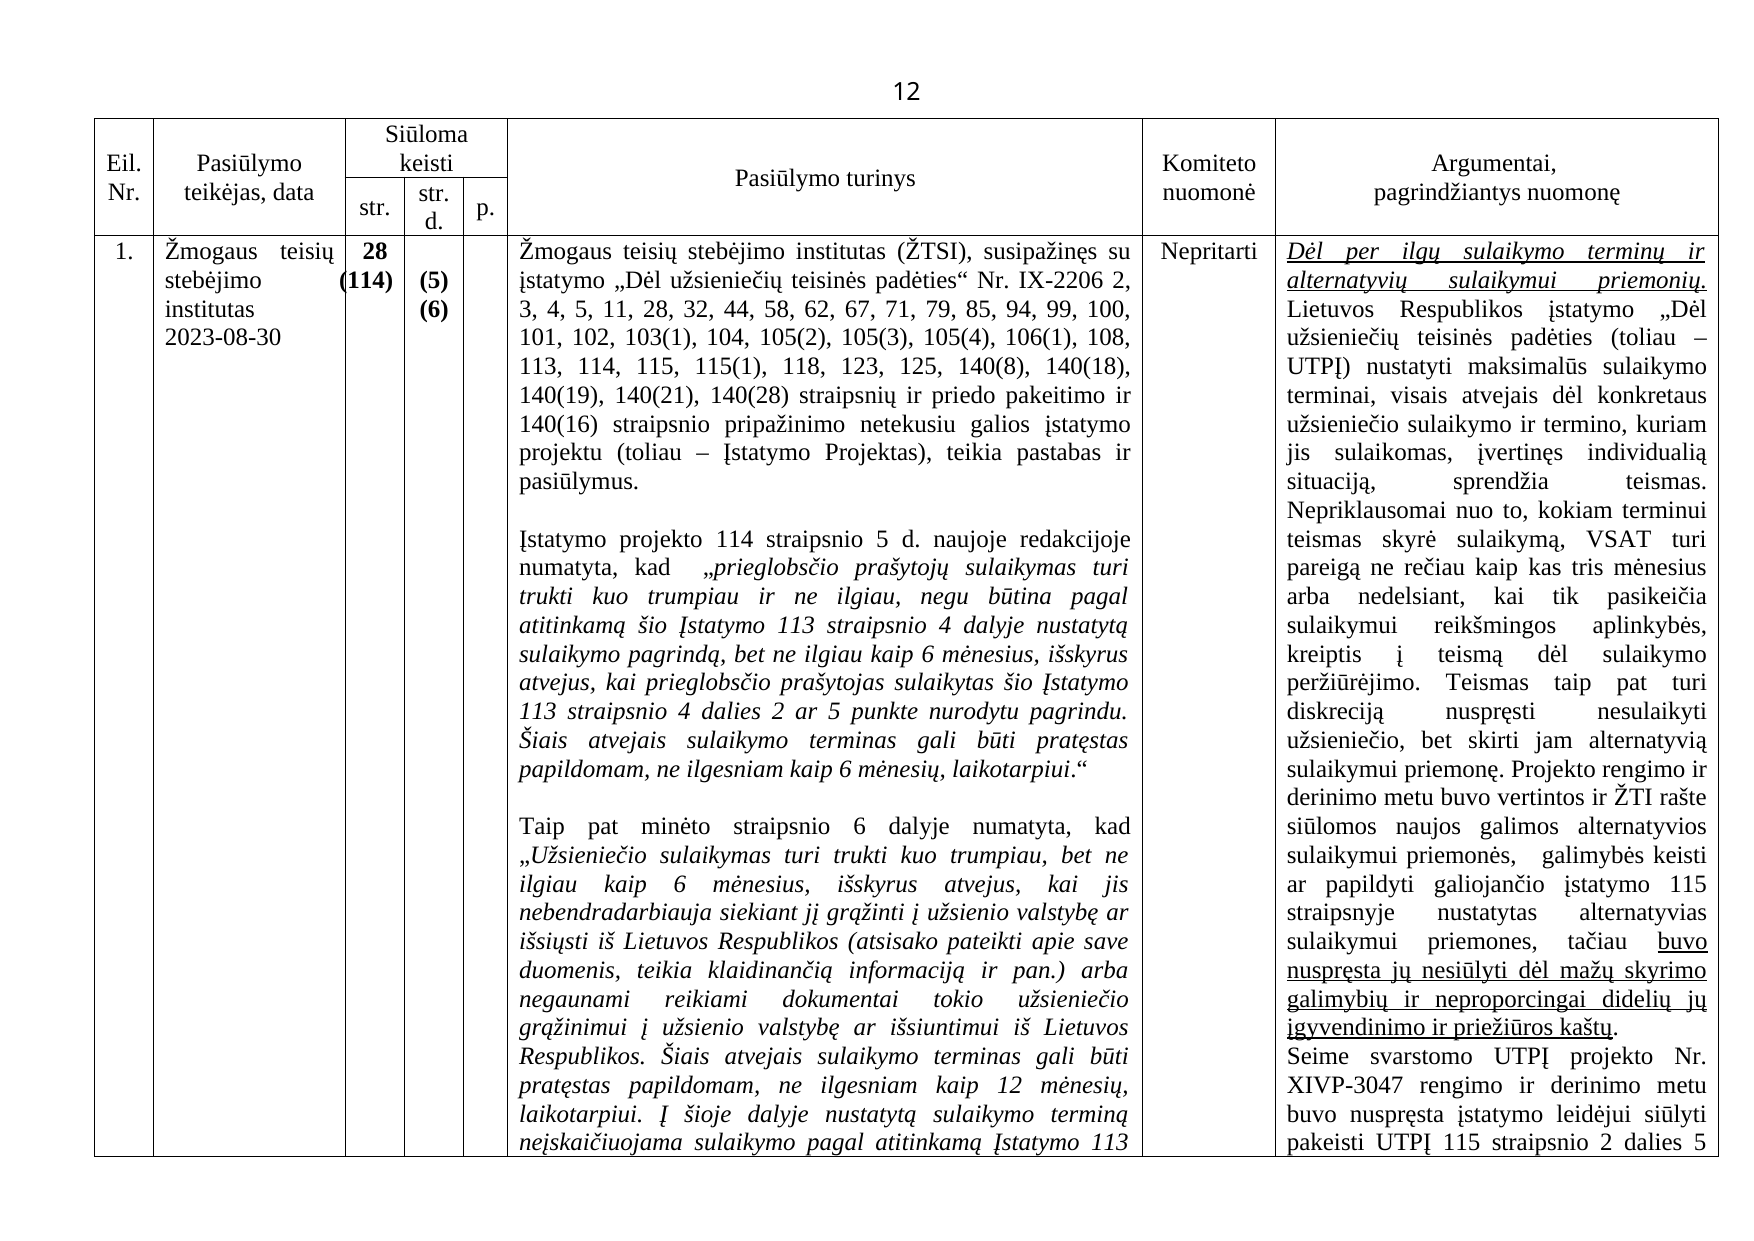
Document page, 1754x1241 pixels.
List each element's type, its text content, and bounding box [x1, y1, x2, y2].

table_cell Nepritarti [1143, 236, 1275, 1156]
table_cell Dėl per ilgų sulaikymo terminų ir alternatyvių sulaikymui priemonių. Lietuvos Respublikos įstatymo „Dėl užsieniečių teisinės padėties (toliau – UTPĮ) nustatyti maksimalūs sulaikymo terminai, visais atvejais dėl konkretaus užsieniečio sulaikymo ir termino, kuriam jis sulaikomas, įvertinęs individualią situaciją, sprendžia teismas. Nepriklausomai nuo to, kokiam terminui teismas skyrė sulaikymą, VSAT turi pareigą ne rečiau kaip kas tris mėnesius arba nedelsiant, kai tik pasikeičia sulaikymui reikšmingos aplinkybės, kreiptis į teismą dėl sulaikymo peržiūrėjimo. Teismas taip pat turi diskreciją nuspręsti nesulaikyti užsieniečio, bet skirti jam alternatyvią sulaikymui priemonę. Projekto rengimo ir derinimo metu buvo vertintos ir ŽTI rašte siūlomos naujos galimos alternatyvios sulaikymui priemonės, galimybės keisti ar papildyti galiojančio įstatymo 115 straipsnyje nustatytas alternatyvias sulaikymui priemones, tačiau buvo nuspręsta jų nesiūlyti dėl mažų skyrimo galimybių ir neproporcingai didelių jų įgyvendinimo ir priežiūros kaštų. Seime svarstomo UTPĮ projekto Nr. XIVP-3047 rengimo ir derinimo metu buvo nuspręsta įstatymo leidėjui siūlyti pakeisti UTPĮ 115 straipsnio 2 dalies 5 [1276, 236, 1718, 1156]
table_cell (5) (6) [405, 236, 463, 1156]
table_header Pasiūlymo turinys [508, 119, 1142, 235]
table_header Pasiūlymo teikėjas, data [154, 119, 345, 235]
table_cell 1. [95, 236, 153, 1156]
table_cell p. [464, 178, 507, 235]
table_cell str. d. [405, 178, 463, 235]
table_cell str. [346, 178, 404, 235]
table_header Komiteto nuomonė [1143, 119, 1275, 235]
table_header Siūloma keisti [346, 119, 507, 177]
table_cell [464, 236, 507, 1156]
table_header Argumentai, pagrindžiantys nuomonę [1276, 119, 1718, 235]
table_cell Žmogaus teisių stebėjimo institutas 2023-08-30 [154, 236, 345, 1156]
table_cell Žmogaus teisių stebėjimo institutas (ŽTSI), susipažinęs su įstatymo „Dėl užsieniečių teisinės padėties“ Nr. IX-2206 2, 3, 4, 5, 11, 28, 32, 44, 58, 62, 67, 71, 79, 85, 94, 99, 100, 101, 102, 103(1), 104, 105(2), 105(3), 105(4), 106(1), 108, 113, 114, 115, 115(1), 118, 123, 125, 140(8), 140(18), 140(19), 140(21), 140(28) straipsnių ir priedo pakeitimo ir 140(16) straipsnio pripažinimo netekusiu galios įstatymo projektu (toliau – Įstatymo Projektas), teikia pastabas ir pasiūlymus. Įstatymo projekto 114 straipsnio 5 d. naujoje redakcijoje numatyta, kad „prieglobsčio prašytojų sulaikymas turi trukti kuo trumpiau ir ne ilgiau, negu būtina pagal atitinkamą šio Įstatymo 113 straipsnio 4 dalyje nustatytą sulaikymo pagrindą, bet ne ilgiau kaip 6 mėnesius, išskyrus atvejus, kai prieglobsčio prašytojas sulaikytas šio Įstatymo 113 straipsnio 4 dalies 2 ar 5 punkte nurodytu pagrindu. Šiais atvejais sulaikymo terminas gali būti pratęstas papildomam, ne ilgesniam kaip 6 mėnesių, laikotarpiui.“ Taip pat minėto straipsnio 6 dalyje numatyta, kad „Užsieniečio sulaikymas turi trukti kuo trumpiau, bet ne ilgiau kaip 6 mėnesius, išskyrus atvejus, kai jis nebendradarbiauja siekiant jį grąžinti į užsienio valstybę ar išsiųsti iš Lietuvos Respublikos (atsisako pateikti apie save duomenis, teikia klaidinančią informaciją ir pan.) arba negaunami reikiami dokumentai tokio užsieniečio grąžinimui į užsienio valstybę ar išsiuntimui iš Lietuvos Respublikos. Šiais atvejais sulaikymo terminas gali būti pratęstas papildomam, ne ilgesniam kaip 12 mėnesių, laikotarpiui. Į šioje dalyje nustatytą sulaikymo terminą neįskaičiuojama sulaikymo pagal atitinkamą Įstatymo 113 straipsnio 4 dalyje nustatytą sulaikymo pagrindą trukmė, jei užsienietis buvo sulaikytas prašymo suteikti prieglobstį nagrinėjimo metu.“ Įstatymo projekte numatyti terminai išlieka ilgi – užsienietis sulaikomas iki 6 mėnesių, o esant papildomoms aplinkybėms asmuo gali būti sulaikomas iki 12 mėnesių. Tai reiškia, kad užsieniečio judėjimo laisvė gali būti apribota iki 12 mėnesių, kol bus priimtas atitinkamas sprendimas. Prieglobsčio prašytojas gali būti sulaikytas iki 6 mėnesių. 2008 m. gruodžio 16 d. Europos Parlamento ir Tarybos direktyva 2008/115/EB dėl bendrų nelegaliai esančių trečiųjų šalių piliečių grąžinimo standartų ir tvarkos valstybėse narėse numato, kad sulaikymas turi trukti kuo trumpiau ir būti taikomas tik tol, kol tinkamai vykdomas pasiruošimas išsiuntimui. Taip pat svarbu, kad sprendimą sulaikyti priimtų administracinės ar teisminės institucijos ir atsižvelgtų į kiekvieną asmens situaciją individualiai. Kiekvienu atveju sulaikymas peržiūrimas pagrįstais laiko tarpais atitinkamo trečiosios šalies piliečio prašymu arba ex officio. Pratęstų sulaikymo laikotarpių atveju teisminė institucija prižiūri, kaip atliekamos peržiūros. Atkreiptinas dėmesys, kad Hassen El Dridi byloje Europos Sąjungos Teisingumo Teismas nusprendė, kad sulaikymas pagal Grąžinimo direktyvą turi būti taikomas tik išsiuntimo tikslais ir kai kitų švelnesnių priverstinių priemonių nepakanka. Valstybės institucijos turi siekti kuo greičiau nustatyti visas svarbias aplinkybes ir priimti atitinkamus sprendimus, taip pat labai svarbu, kad asmens sulaikymas būtų kraštutinė priemonė, o vietoje sulaikymo daugiau dėmesio būtų skiriama alternatyvioms sulaikymui priemonėms. Siūlytina orientuotis į švelnesnes ir tuo pačiu veiksmingas priemones, o ne į sulaikymą net ir tuo atveju, kai asmeniui gręsia išsiuntimas iš Lietuvos Respublikos. Ilgalaikis laisvės apribojimas yra žalingas reiškinys, kuris nesudaro sąlygų prieglobsčio prašytojams ir kitiems migrantams įsitraukti į integracijos procesus. Human Rights Watch atliktame tyrime nustatyta, kad bandomųjų atvejų (angl. pilot) programos, vykdomos Bulgarijoje, Kipre ir Lenkijoje, rodo, kad stebėjimas nėra būtinas siekiant užtikrinti, kad asmenys, įtraukti į alternatyvias sulaikymui programas, liktų įsitraukę į imigracijos procesą. Po pirmųjų dvejų bandomųjų programų metų 86 procentai dalyvių liko įsitraukę į imigracijos procedūras, o kai kurie teigė, kad jų atvejo vadybininkai padėjo jiems pereiti sudėtingą imigracijos procesą. Atvejo vadybininkai taip pat teikia pagalbą, veikdami kaip tarpininkai tarp imigracijos pareigūnų ir programos dalyvių, padėdami asmenims įsidarbinti ir padėti susirasti bei išlaikyti būstą. Ši holistinė paramos sistema leidžia žmonėms įsijausti į naują aplinką ir padeda priimti svarbius sprendimus dėl savo ateities. Svarbu tai, kad 79 procentai programos dalyvių anksčiau buvo sulaikyti, o tai rodo, kad daugeliu atvejų sulaikymas nebuvo būtinas siekiant užtikrinti imigracijos procedūrų laikymąsi. Vertinimas taip pat parodė, kad programos buvo ekonomiškos. Atvejo valdymo išlaidos vienam asmeniui per dieną Bulgarijos bandomojoje programoje buvo EUR 3,34 Kipre paros kaina buvo EUR 6,90. Tokia užsienio šalių patirtis rodo, kad stebėjimas nėra būtina priemonė siekiant užtikrinti asmenų, įtrauktų į alternatyvias sulaikymo programas, dalyvavimą. Bandomosios sistemos yra veiksmingos, dalyviai aktyviai dalyvauja imigracijos procese, net nenaudojant invazinių stebėjimo metodų. Atvejo vadybininkų buvimas veikia kaip tiltas tarp imigracijos pareigūnų ir programos dalyvių. Jie suteikia vertingos paramos, patarimų ir tarpininkavimo, o tai gali žymiai pagerinti abiejų šalių bendravimą ir supratimą. Tai prisideda prie sklandesnio imigracijos proceso ir sumažina konfliktų ar nesusipratimų tikimybę, taip pat tokia sistema padeda lengviau spręsti iššūkius, su kuriais dažnai susiduria imigrantai persikeldami į naują šalį. Alternatyvios priemonės gali būti daug veiksmingesnės ir ne tokios žalingos kaip sulaikymas. Sulaikymas gali turėti rimtų neigiamų padarinių asmenų psichinei sveikatai ir gerovei. Tai gali sukelti depresiją, nerimą ir traumą, ypač kai sulaikytieji nėra tikri dėl savo sulaikymo trukmės ir priežasčių, negauna su sulaikymu susijusios teisinės pagalbos, neturi realių galimybių skųsti tokį sulaikymą teisminei institucijai. Sulaikyti prieglobsčio prašytojai dažnu atveju ne tik nežinojo kiek laiko bus uždaryti, bet ir nežinojo dėl kokių priežasčių jiems taikomas sulaikymas. Seimo kontrolierių įstaigos 2022 m. ataskaitoje atkreipiamas dėmesys į tokią susidariusią situaciją. Kybartų URC apgyvendinti užsieniečiai nebuvo tinkamai informuojami apie savo teisinę padėtį, jų atžvilgiu atliekamas su prieglobsčio nagrinėjimu susijusias procedūras ir terminus, užsieniečiai susidūrė su teisinės pagalbos prieinamumo problemomis. Nustatyta, kad valstybės garantuojama teisinė pagalba buvo užtikrinama tik formaliai. Taip pat buvo užfiksuota, kad užsieniečiai, kuriems buvo skirtas valstybės garantuojamos teisinės pagalbos advokatas, nebuvo su juo susitikę ar kokiu kitu būdu kontaktavę. Lietuvos Raudonasis Kryžius teminėje ataskaitoje „Užsieniečių prieiga prie prieglobsčio procedūrų ir valstybės garantuojamos teisinės pagalbos apgyvendinimo centruose“, kurioje buvo apibendrinti 2022 m. vasario–kovo mėnesiais atliktos stebėsenos ir jos metu darytos užsieniečių apklausos rezultatai, pastebi, kad buvo užfiksuota nemažai atvejų, kai užsieniečiai neturėjo ir negavo pakankamai informacijos apie jiems taikytinas procedūras, įskaitant informaciją apie jų teisinę padėtį ir prašymo nagrinėjimo eigą. Taip pat buvo identifikuota nemažai probleminių aspektų, susijusių su valstybės garantuojamos teisinės pagalbos teikimu. Pažymėtina ir tai, kad sulaikymas gali atskirti imigrantus nuo šeimų, sukelti emocinių kančių ir sutrikdyti šeimos struktūras. Tai gali būti ypač žalinga vaikams ir jų vystymuisi. Ilgas sulaikymo laikotarpis taip pat gali trukdyti imigrantams integruotis į visuomenę. Nesant galimybės gauti išsilavinimą, įsidarbinti ir įsitraukti į bendruomenę, jiems gali būti sunkiau tapti produktyviais priimančiosios šalies nariais. Valstybės narės, prieš sulaikydamos prieglobsčio prašytojus, turi apsvarstyti sulaikymui alternatyvias priemones. 2013 m. birželio 26 d. Europos Parlamento ir Tarybos direktyvoje 2013/33/ES, kuria nustatomos normos dėl tarptautinės apsaugos prašytojų priėmimo, numatyta, kad prašytojai gali būti sulaikomi tik šioje direktyvoje labai aiškiai apibrėžtomis išimtinėmis aplinkybėmis, laikantis būtinumo ir proporcingumo principų, kiek tai susiję su tokio sulaikymo pobūdžiu (sic) ir tikslu“. Minėtoje Direktyvoje numatomos tokios alternatyvios priemonės: Įpareigojimas reguliariai prisistatyti į atitinkamas institucijas. Vykstant prieglobsčio nustatymo procedūrai, tarptautinės apsaugos prašytojas gali būti įpareigotas periodiškai prisistatyti į imigracijos ar kitas valdžios institucijas, pavyzdžiui, policiją ar kompetentingą prieglobsčio tarnybą. Pareiga neišvykti iš nustatytos vietos. Gali būti reikalaujama, kad prieglobsčio prašytojai apsigyventų konkrečiu adresu arba konkrečiame administraciniame regione, kol bus nustatytas jų statusas. Jei jie nori pakeisti adresą tame pačiame administraciniame regione, jiems gali tekti informuoti valdžios institucijas. Jei jie nori keliauti arba išvykti iš regiono, jiems gali tekti gauti išankstinį leidimą. Jie gali būti įpareigoti apsigyventi paskirtame atvirame arba pusiau atvirame priėmimo centre ir laikytis tokio centro taisyklių ir nuostatų. Tačiau turi būti gerbiama bendra judėjimo laisvė centre ir už jo ribų ir jokiu būdu negali būti taikoma sulaikymo forma. Užstatas finansinės garantijos / pasižadėjimo pavidalu. Gali būti reikalaujama pateikti finansinę garantiją arba sumokėti užstatą. Tokiais atvejais nurodyta suma turėtų būti pritaikyta pagal individualias aplinkybes, todėl ji turėtų būti pagrįsta atsižvelgiant į konkrečią prieglobsčio prašytojų padėtį ir ne tokia didelė, kad dėl jos būtų diskriminuojami asmenys, turintys ribotas pinigines lėšas. Bet koks negalėjimas to padaryti, pasibaigęs sulaikymu (ar jo pratęsimu), reikštų, kad sistema yra savavališka. Nėra jokios priežasties, dėl kurios trečioji šalis negalėtų pateikti finansinės garantijos ar sumokėti užstato. Kitos alternatyvios priemonės (dokumentų pateikimas arba atidavimas, elektroninė stebėsena, asmeninis laiduotojas.) Sulaikymas, jeigu yra būtinas, turėtų būti numatytas kiek įmanoma trumpesniam laikotarpiui, nesiekiant išnaudoti galimybės asmenį sulaikyti visą galimą terminą. Dažnu atveju prieglobsčio prašytojai įvardija perpildytas, antisanitarines ir net pavojingas sąlygas sulaikymo centruose. Byloje S.M.H prieš Lietuvą buvo iškelti reikšmingi klausimai ne vien dėl sulaikymo, bet ir dėl sulaikymo sąlygų - pareiškėjas skundžiasi dėl sąlygų užsieniečių registracijos centre Kybartuose. Patalpos, kuriose buvo laikomas pareiškėjas, yra buvęs kalėjimas ir jis nebuvo pritaikytas prieglobsčio prašytojams apgyvendinti. Į netinkamas sulaikytų asmenų apgyvendinimo sąlygas atkreipė dėmesį ir Lygių galimybių kontrolieriaus tarnyba nepriklausomos apžvalgos ataskaitoje. Kybartų URC esančiose prausyklose nebuvo karšto vandens, o dušas su karštu vandeniu gyventojams buvo prieinamas maždaug kas penkias dienas, slankiu grafiku. Medininkų URC, Ruklos PPC ir Pabradės URC patekti į tualetų ir prausyklų patalpas buvo galima tik pereinant per centro teritoriją. Gyventojai esant prastam orui norėję nueiti į tualetą naktį ar grįžti po dušo turėjo eiti per šaltį. Medininkų URC, Kybartų URC ir Pabradės URC gyventojams buvo tiekiamas nepakankamos kokybės maistas, pranešta, kad maistas kurį pakuotėse gaudavo gyventojai dažnai būdavo pasibaigusio galiojimo. Seimo kontrolierių įstaigos ataskaitoje, taip pat atkreiptas dėmesys į gyvenimo sąlygas. Užsieniečių apgyvendinimo sąlygos Kybartų URC A sektoriuje (ženkliai mažesnis nei nustatytas minimalus vienam asmeniui tenkantis gyvenamasis plotas; privačios erdvės nebuvimas; baldų, įrangos ir kito inventoriaus stoka; itin griežti judėjimo ribojimai; galimybių pasirūpinti asmens ir aplinkos higiena stoka; nepakankamas sanitarinių mazgų skaičius; švaros ir higienos bendrojo naudojimo patalpose stoka, ventiliacijos nepakankamumas ir kt.) nebuvo užtikrintos tinkamai. Svarbu atsižvelgti ir į darbuotojų poreikius – darbuotojams dažnai tekdavo dirbti itin dideliu darbo krūviu, dėl to jie būdavo pervargę ir įsitempę ir dažnu atveju tekdavo atlikti funkcijas nepriskirtas pagal jų užimamas pareigas. Nemaža dalis VSAT ir PPC darbuotojų teigė dažnai turėję atlikti Migracijos departamento darbuotojų funkcijas, kam neturėjo kvalifikacijos ir reikiamos informacijos. Sulaikymo taikymas tik itin būtinais atvejais padėtų išspręsti didžiąją dalį susiklosčiųsių iššūkių - darbuotojams būtų lengviau įgyvendinti savo funkcijas tinkamai ir laikantis teisės aktų numatytų darbo laiko normatyvų, o esant mažesniam skaičiui sulaikytųjų būtų galima užtikrinti jiems oresnių, humaniškesnių sąlygų buvimą. <...> [508, 236, 1142, 1156]
table_header Eil. Nr. [95, 119, 153, 235]
table_cell 28 (114) [346, 236, 404, 1156]
